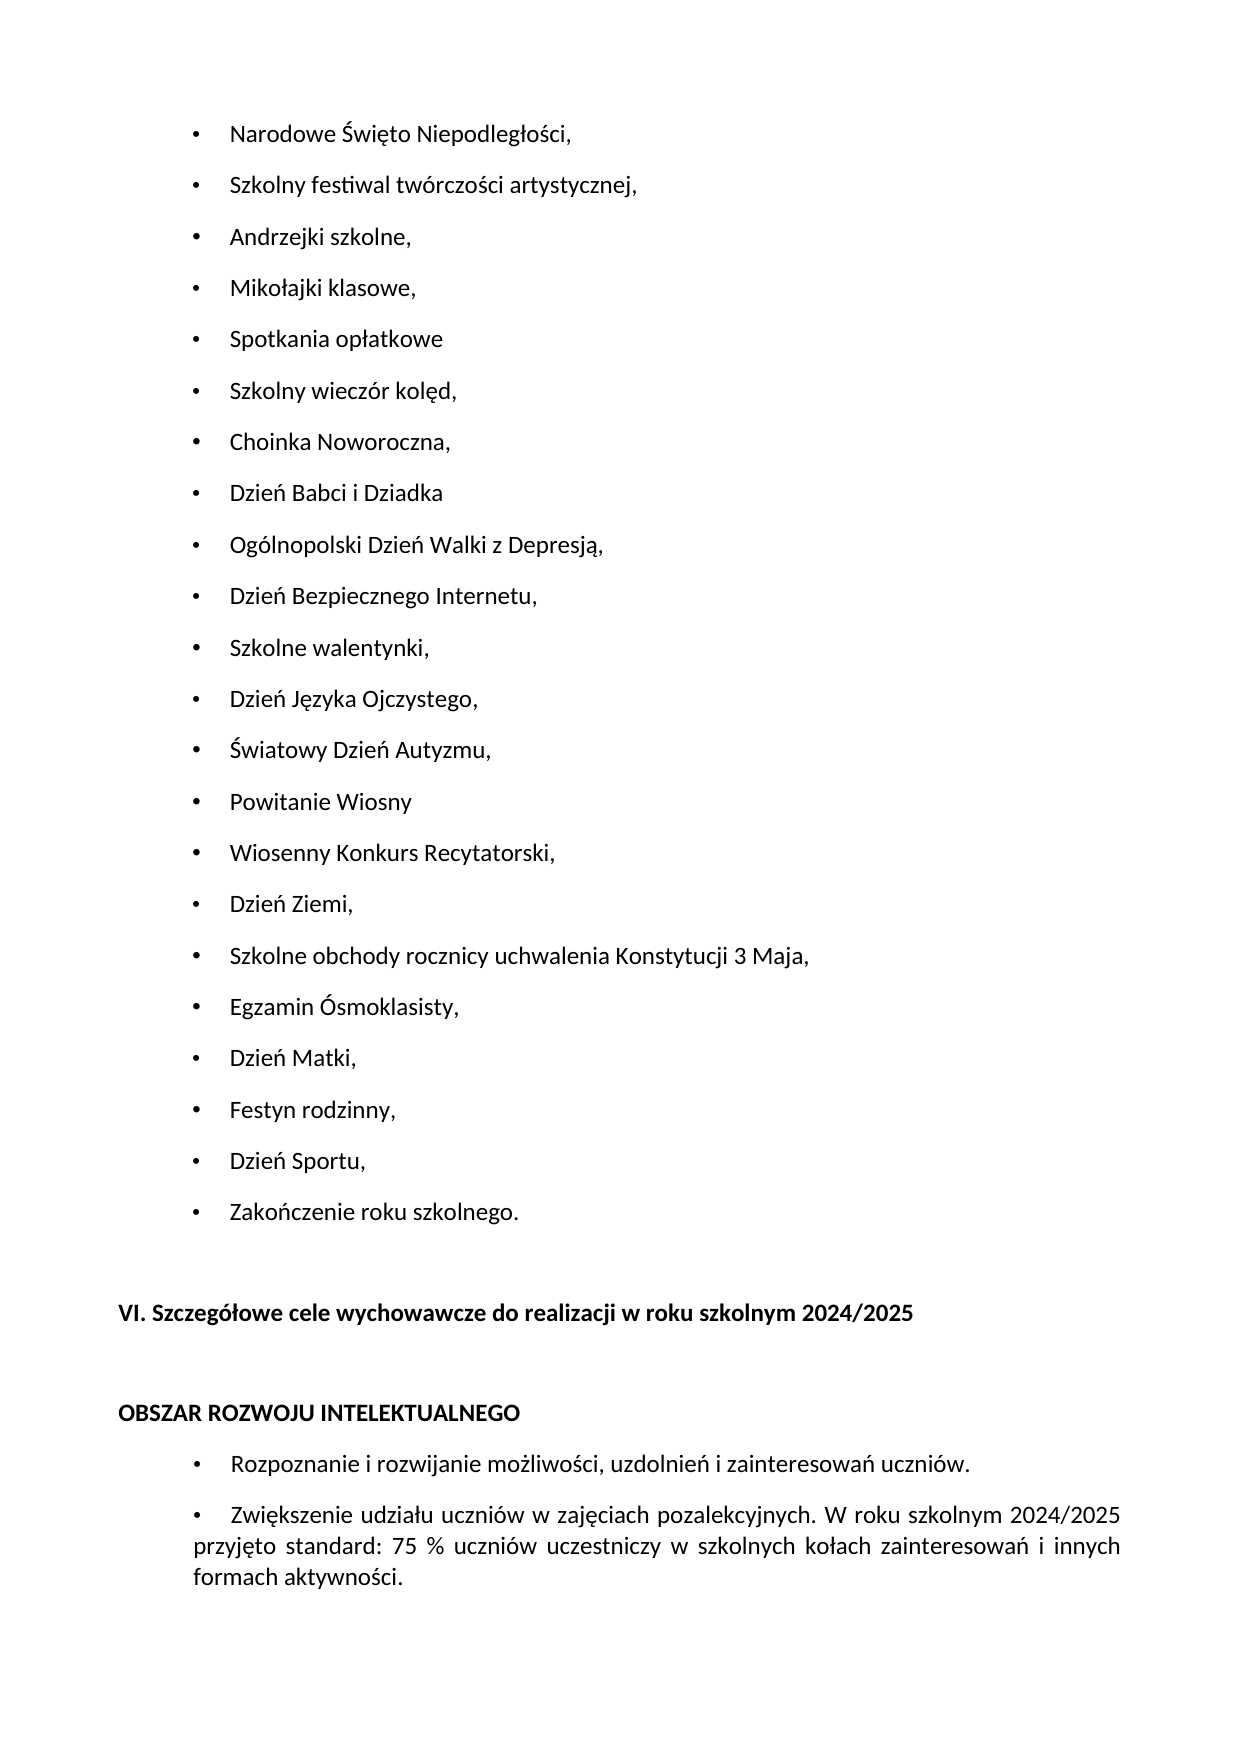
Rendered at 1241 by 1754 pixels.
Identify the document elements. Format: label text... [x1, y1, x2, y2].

list Szkolny festiwal twórczości artystycznej, [184, 169, 1122, 200]
list Dzień Języka Ojczystego, [184, 683, 1122, 713]
list Dzień Matki, [184, 1042, 1122, 1073]
list Światowy Dzień Autyzmu, [184, 734, 1122, 765]
list Dzień Babci i Dziadka [184, 478, 1122, 508]
list Dzień Ziemi, [184, 888, 1122, 919]
list Spotkania opłatkowe [184, 323, 1122, 354]
list Rozpoznanie i rozwijanie możliwości, uzdolnień i zainteresowań uczniów. [156, 1448, 1122, 1479]
list Choinka Noworoczna, [184, 426, 1122, 457]
list Andrzejki szkolne, [184, 221, 1122, 251]
list Festyn rodzinny, [184, 1094, 1122, 1124]
list Egzamin Ósmoklasisty, [184, 991, 1122, 1022]
list Narodowe Święto Niepodległości, [184, 118, 1122, 149]
list Ogólnopolski Dzień Walki z Depresją, [184, 529, 1122, 559]
list Dzień Bezpiecznego Internetu, [184, 580, 1122, 611]
list Powitanie Wiosny [184, 786, 1122, 816]
list Zakończenie roku szkolnego. [184, 1197, 1122, 1227]
list Mikołajki klasowe, [184, 272, 1122, 303]
list Dzień Sportu, [184, 1145, 1122, 1176]
list Szkolne obchody rocznicy uchwalenia Konstytucji 3 Maja, [184, 940, 1122, 970]
list Wiosenny Konkurs Recytatorski, [184, 837, 1122, 868]
list Szkolny wieczór kolęd, [184, 375, 1122, 405]
text OBSZAR ROZWOJU INTELEKTUALNEGO [118, 1397, 1122, 1427]
list Zwiększenie udziału uczniów w zajęciach pozalekcyjnych. W roku szkolnym 2024/2025 przyjęto standard: 75 % uczniów uczestniczy w szkolnych kołach zainteresowań i innych formach aktywności. [156, 1500, 1122, 1591]
text VI. Szczegółowe cele wychowawcze do realizacji w roku szkolnym 2024/2025 [118, 1297, 1122, 1327]
list Szkolne walentynki, [184, 632, 1122, 662]
